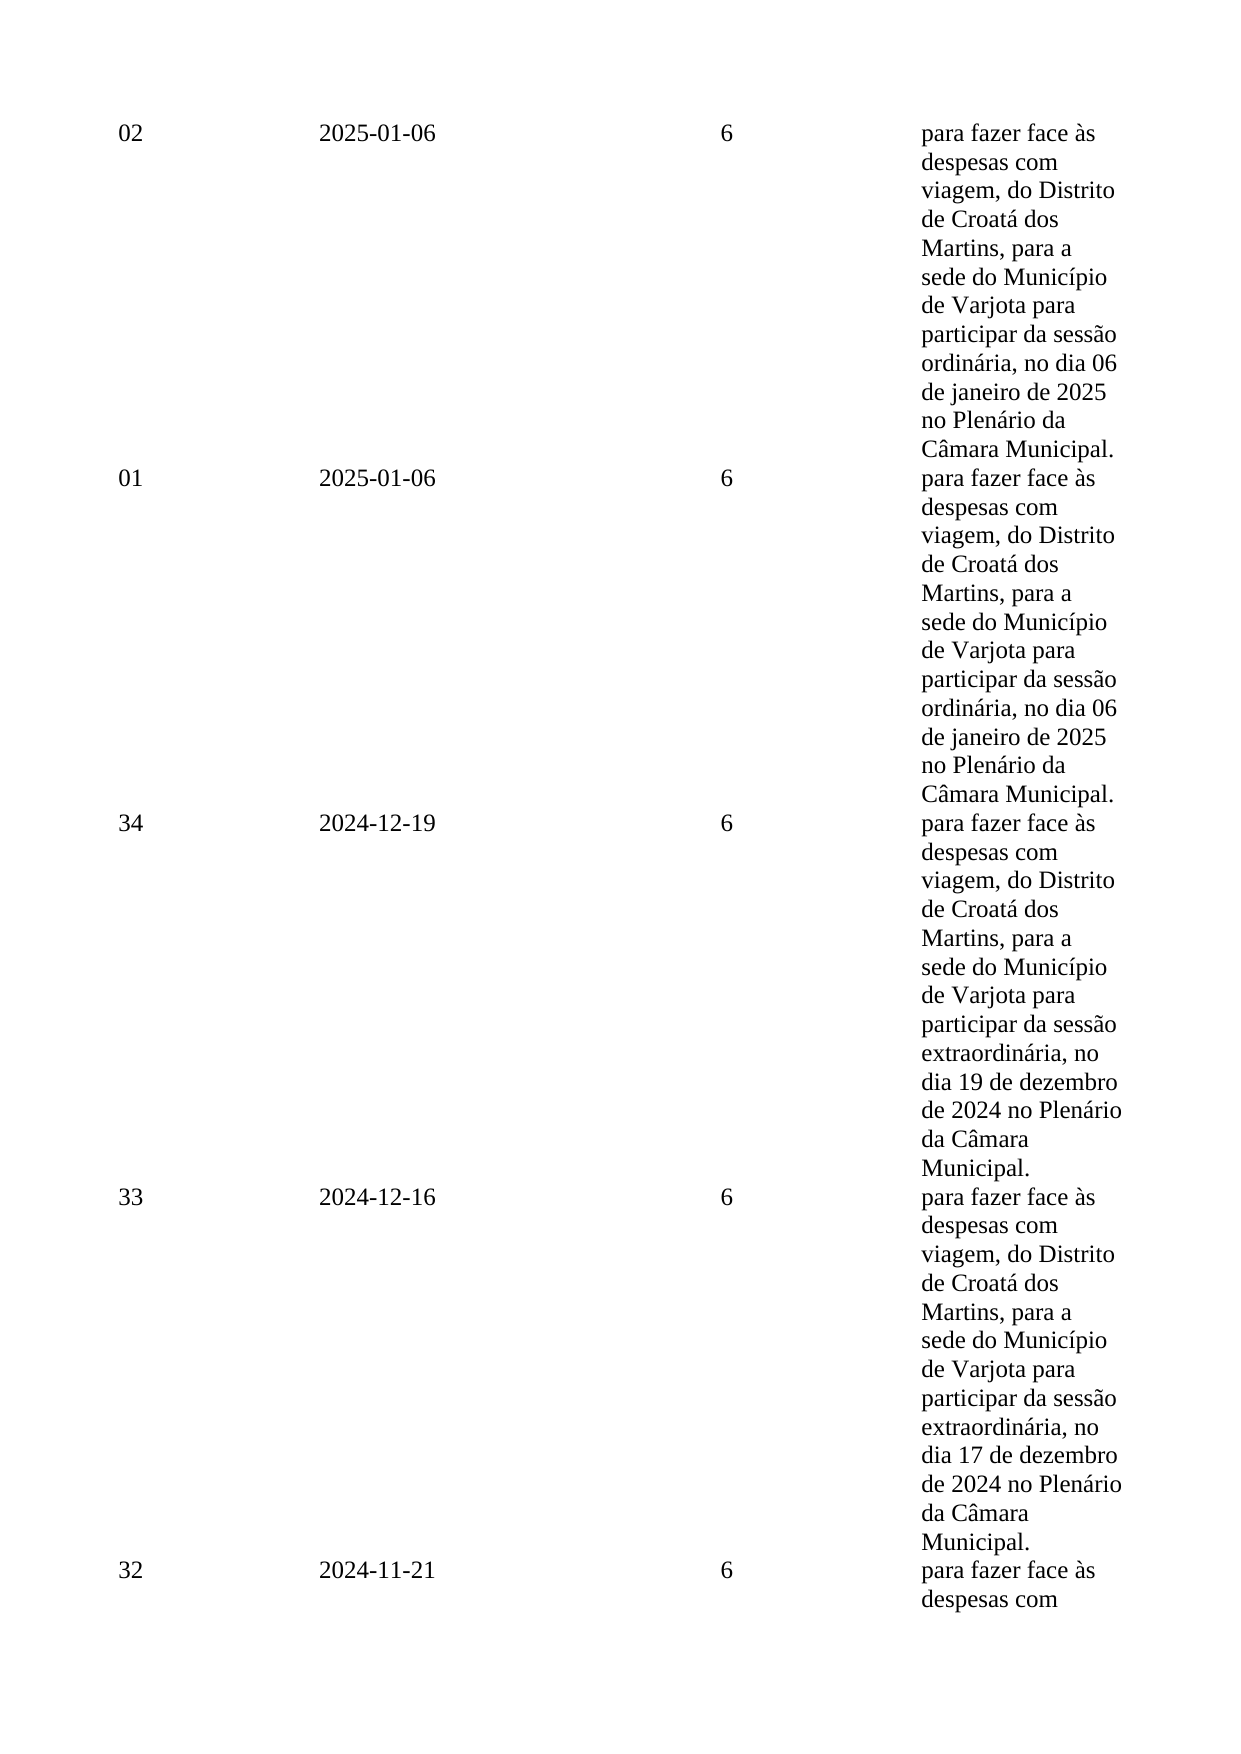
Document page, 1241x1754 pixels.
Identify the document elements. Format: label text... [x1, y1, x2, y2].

table_cell [520, 1556, 720, 1613]
table_cell [520, 118, 720, 463]
table_cell 2024-11-21 [319, 1556, 519, 1613]
table_cell 33 [118, 1182, 319, 1556]
table_cell [520, 1182, 720, 1556]
table_cell 6 [720, 1556, 921, 1613]
table_cell 32 [118, 1556, 319, 1613]
table_cell 2025-01-06 [319, 463, 519, 808]
table_cell para fazer face às despesas com [921, 1556, 1122, 1613]
table_cell para fazer face às despesas com viagem, do Distrito de Croatá dos Martins, para a sede do Município de Varjota para participar da sessão ordinária, no dia 06 de janeiro de 2025 no Plenário da Câmara Municipal. [921, 118, 1122, 463]
table_cell 02 [118, 118, 319, 463]
table_cell para fazer face às despesas com viagem, do Distrito de Croatá dos Martins, para a sede do Município de Varjota para participar da sessão extraordinária, no dia 19 de dezembro de 2024 no Plenário da Câmara Municipal. [921, 808, 1122, 1182]
table_cell 01 [118, 463, 319, 808]
table_cell 6 [720, 118, 921, 463]
table_cell 2025-01-06 [319, 118, 519, 463]
table_cell 2024-12-16 [319, 1182, 519, 1556]
table_cell para fazer face às despesas com viagem, do Distrito de Croatá dos Martins, para a sede do Município de Varjota para participar da sessão extraordinária, no dia 17 de dezembro de 2024 no Plenário da Câmara Municipal. [921, 1182, 1122, 1556]
table_cell 34 [118, 808, 319, 1182]
table_cell [520, 808, 720, 1182]
table_cell [520, 463, 720, 808]
table_cell para fazer face às despesas com viagem, do Distrito de Croatá dos Martins, para a sede do Município de Varjota para participar da sessão ordinária, no dia 06 de janeiro de 2025 no Plenário da Câmara Municipal. [921, 463, 1122, 808]
table_cell 6 [720, 1182, 921, 1556]
table_cell 6 [720, 463, 921, 808]
table_cell 6 [720, 808, 921, 1182]
table_cell 2024-12-19 [319, 808, 519, 1182]
